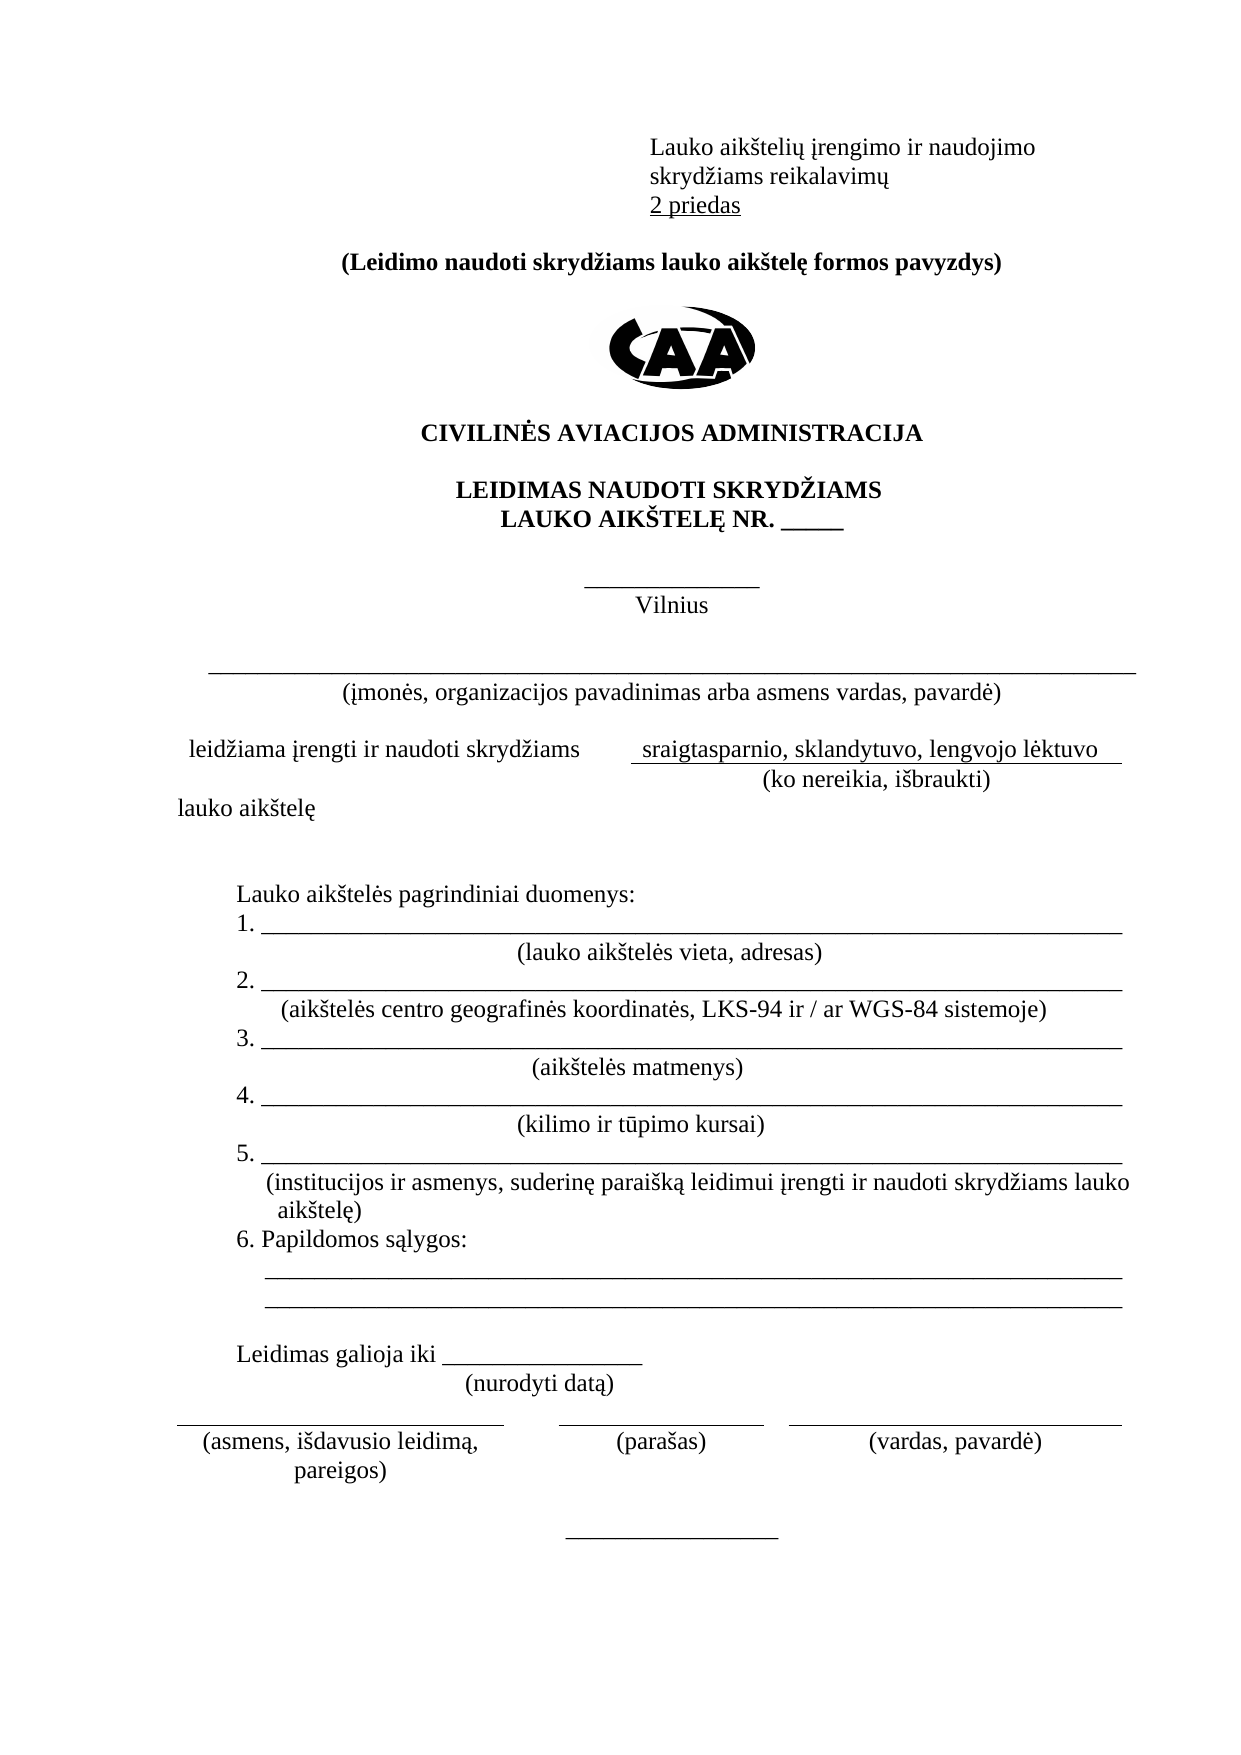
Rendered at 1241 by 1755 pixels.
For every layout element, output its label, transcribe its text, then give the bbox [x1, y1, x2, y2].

text _ [177, 648, 1166, 677]
text (įmonės, organizacijos pavadinimas arba asmens vardas, pavardė) [177, 677, 1166, 706]
table_header leidžiama įrengti ir naudoti skrydžiams [177, 734, 631, 763]
table_header (asmens, išdavusio leidimą, pareigos) [177, 1426, 503, 1484]
table_header [504, 1425, 558, 1484]
text _ [177, 1282, 1166, 1310]
text (Leidimo naudoti skrydžiams lauko aikštelę formos pavyzdys) [177, 247, 1166, 276]
text (nurodyti datą) [177, 1368, 1166, 1397]
text (aikštelės matmenys) [177, 1052, 1166, 1080]
text ______________ [177, 562, 1166, 591]
text skrydžiams reikalavimų [649, 161, 1166, 190]
text Lauko aikštelių įrengimo ir naudojimo [649, 132, 1166, 161]
table_cell (ko nereikia, išbraukti) [631, 764, 1122, 793]
text 6. Papildomos sąlygos: [177, 1224, 1166, 1253]
table_cell [177, 763, 631, 793]
table_header (parašas) [559, 1426, 763, 1484]
text _ [177, 1253, 1166, 1282]
text 1. [177, 908, 1166, 937]
text lauko aikštelę [177, 793, 1166, 822]
text (institucijos ir asmenys, suderinę paraišką leidimui įrengti ir naudoti skrydžiams lauko aikštelę) [266, 1167, 1166, 1224]
table_header (vardas, pavardė) [789, 1426, 1122, 1484]
text (lauko aikštelės vieta, adresas) [177, 937, 1166, 965]
text 2 priedas [649, 190, 1166, 218]
text 2. [177, 965, 1166, 994]
text (kilimo ir tūpimo kursai) [177, 1109, 1166, 1138]
text _________________ [177, 1513, 1166, 1541]
text Lauko aikštelės pagrindiniai duomenys: [177, 879, 1166, 908]
table_header [764, 1425, 788, 1484]
text 3. [177, 1023, 1166, 1052]
text (aikštelės centro geografinės koordinatės, LKS-94 ir / ar WGS-84 sistemoje) [177, 994, 1166, 1023]
text CIVILINĖS AVIACIJOS ADMINISTRACIJA [177, 418, 1166, 447]
table_header sraigtasparnio, sklandytuvo, lengvojo lėktuvo [631, 734, 1122, 763]
text Leidimas galioja iki ________________ [177, 1339, 1166, 1368]
text LEIDIMAS NAUDOTI SKRYDŽIAMS [177, 476, 1166, 504]
text Vilnius [177, 591, 1166, 619]
text LAUKO AIKŠTELĘ NR. _____ [177, 504, 1166, 533]
text 5. [177, 1138, 1166, 1167]
text 4. [177, 1080, 1166, 1109]
